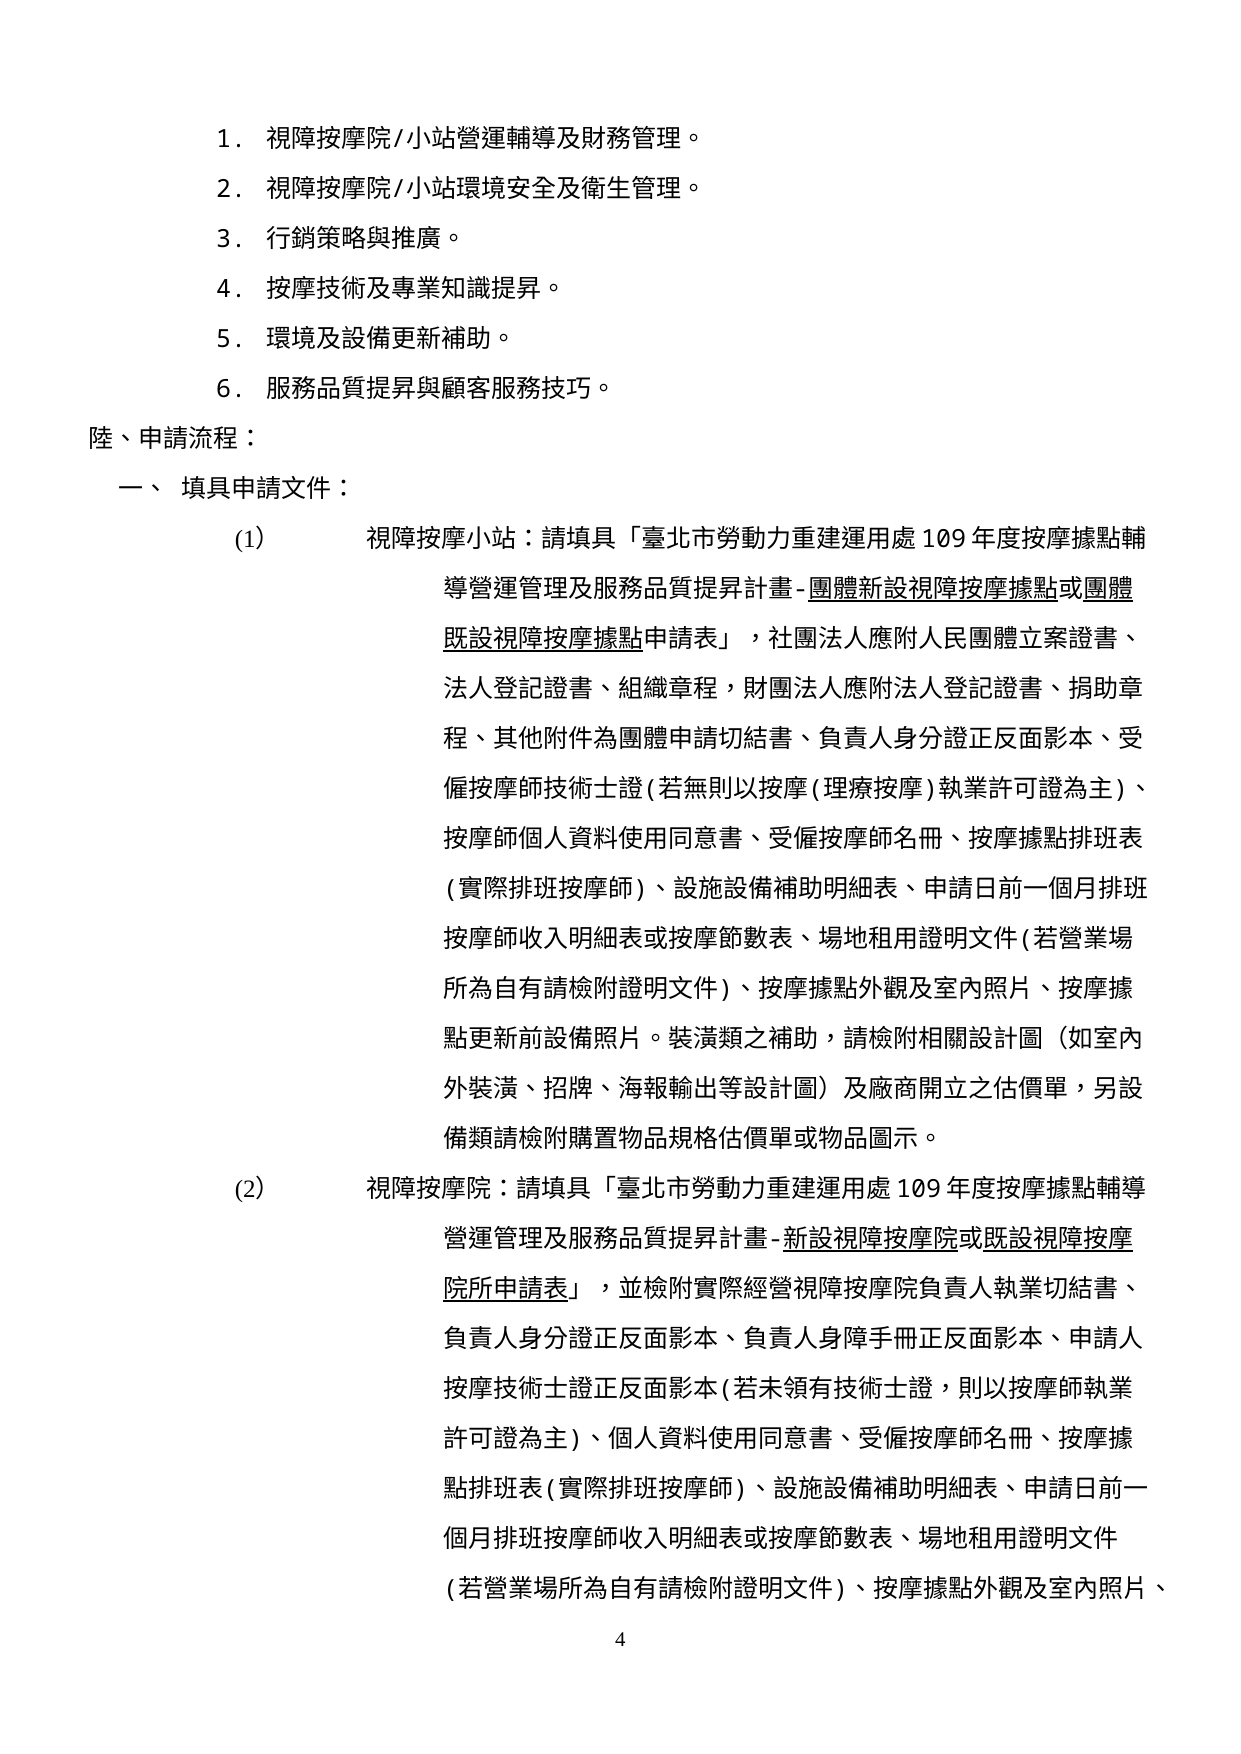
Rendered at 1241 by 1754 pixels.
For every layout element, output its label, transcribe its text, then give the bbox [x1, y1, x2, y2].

list 服務品質提昇與顧客服務技巧。 [216, 358, 1152, 408]
list 視障按摩院/小站營運輔導及財務管理。 [216, 108, 1152, 158]
list 視障按摩院：請填具「臺北市勞動力重建運用處109年度按摩據點輔導營運管理及服務品質提昇計畫-新設視障按摩院或既設視障按摩院所申請表」，並檢附實際經營視障按摩院負責人執業切結書、負責人身分證正反面影本、負責人身障手冊正反面影本、申請人按摩技術士證正反面影本(若未領有技術士證，則以按摩師執業許可證為主)、個人資料使用同意書、受僱按摩師名冊、按摩據點排班表(實際排班按摩師)、設施設備補助明細表、申請日前一個月排班按摩師收入明細表或按摩節數表、場地租用證明文件(若營業場所為自有請檢附證明文件)、按摩據點外觀及室內照片、按摩據點更新前設備照片。裝潢類之補助，請檢附相關設計圖（如室內外裝潢、招牌、海報輸出等設計圖）及廠商開立之估價單，另設備類請檢附購置物品規格估價單或物品圖示。 [234, 1158, 1152, 1608]
list 按摩技術及專業知識提昇。 [216, 258, 1152, 308]
list 行銷策略與推廣。 [216, 208, 1152, 258]
text 一、 填具申請文件： [89, 458, 1152, 508]
list 視障按摩小站：請填具「臺北市勞動力重建運用處109年度按摩據點輔導營運管理及服務品質提昇計畫-團體新設視障按摩據點或團體既設視障按摩據點申請表」，社團法人應附人民團體立案證書、法人登記證書、組織章程，財團法人應附法人登記證書、捐助章程、其他附件為團體申請切結書、負責人身分證正反面影本、受僱按摩師技術士證(若無則以按摩(理療按摩)執業許可證為主)、按摩師個人資料使用同意書、受僱按摩師名冊、按摩據點排班表(實際排班按摩師)、設施設備補助明細表、申請日前一個月排班按摩師收入明細表或按摩節數表、場地租用證明文件(若營業場所為自有請檢附證明文件)、按摩據點外觀及室內照片、按摩據點更新前設備照片。裝潢類之補助，請檢附相關設計圖（如室內外裝潢、招牌、海報輸出等設計圖）及廠商開立之估價單，另設備類請檢附購置物品規格估價單或物品圖示。 [234, 508, 1152, 1158]
list 視障按摩院/小站環境安全及衛生管理。 [216, 158, 1152, 208]
list 環境及設備更新補助。 [216, 308, 1152, 358]
text 陸、申請流程： [89, 408, 1152, 458]
